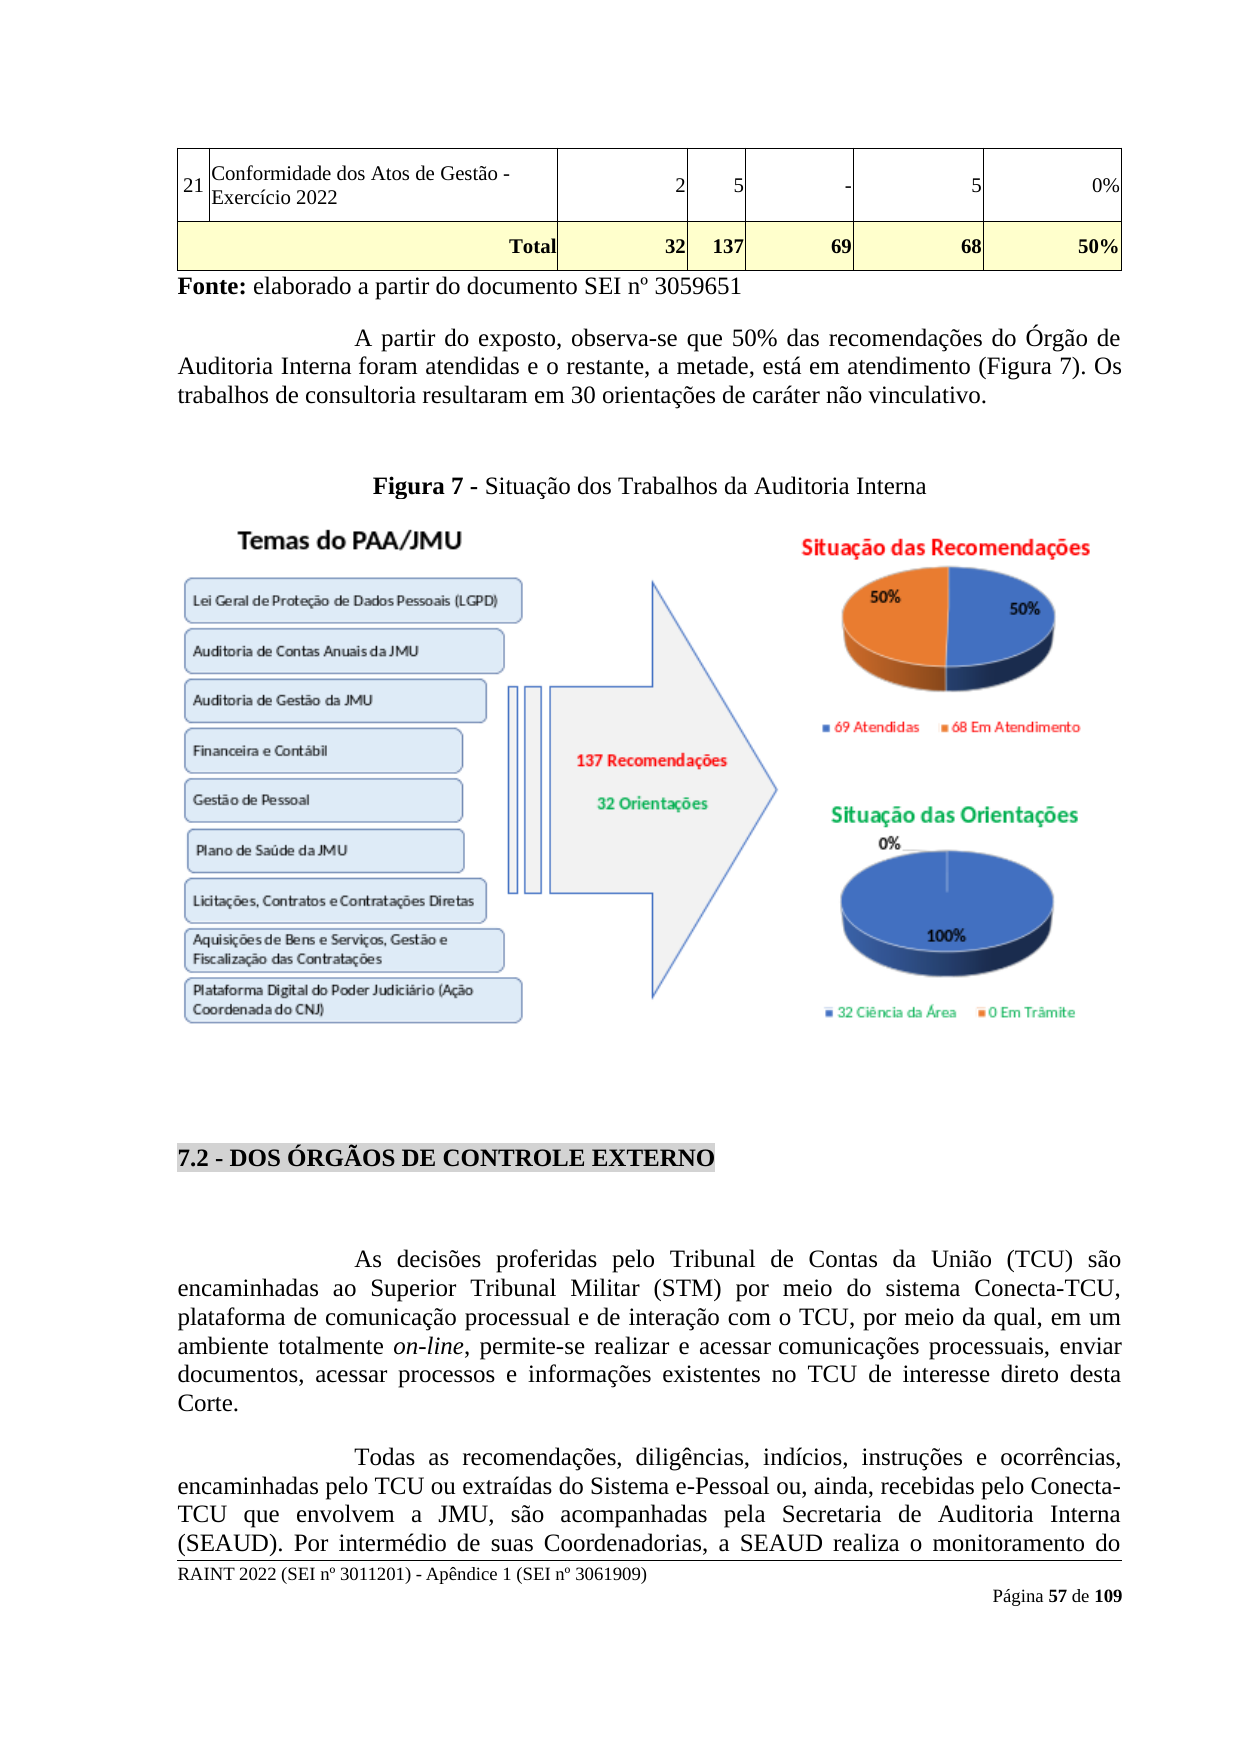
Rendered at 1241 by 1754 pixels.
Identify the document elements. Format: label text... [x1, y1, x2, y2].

table_cell 137 [688, 222, 745, 270]
table_cell - [746, 149, 853, 221]
text As decisões proferidas pelo Tribunal de Contas da União (TCU) são encaminhadas ao Superior Tribunal Militar (STM) por meio do sistema Conecta-TCU, plataforma de comunicação processual e de interação com o TCU, por meio da qual, em um ambiente totalmente on-line, permite-se realizar e acessar comunicações processuais, enviar documentos, acessar processos e informações existentes no TCU de interesse direto desta Corte. [177, 1244, 1122, 1417]
table_cell 0% [984, 149, 1121, 221]
text Todas as recomendações, diligências, indícios, instruções e ocorrências, encaminhadas pelo TCU ou extraídas do Sistema e-Pessoal ou, ainda, recebidas pelo Conecta-TCU que envolvem a JMU, são acompanhadas pela Secretaria de Auditoria Interna (SEAUD). Por intermédio de suas Coordenadorias, a SEAUD realiza o monitoramento do [177, 1442, 1122, 1557]
text Figura 7 - Situação dos Trabalhos da Auditoria Interna [177, 471, 1122, 499]
table_cell 69 [746, 222, 853, 270]
table_cell 50% [984, 222, 1121, 270]
text 7.2 - DOS ÓRGÃOS DE CONTROLE EXTERNO [177, 1143, 1122, 1172]
table_cell 68 [854, 222, 983, 270]
table_cell 21 [178, 149, 209, 221]
text Fonte: elaborado a partir do documento SEI nº 3059651 [177, 271, 1122, 300]
table_cell Total [178, 222, 557, 270]
table_cell 5 [854, 149, 983, 221]
table_cell Conformidade dos Atos de Gestão - Exercício 2022 [210, 149, 557, 221]
text A partir do exposto, observa-se que 50% das recomendações do Órgão de Auditoria Interna foram atendidas e o restante, a metade, está em atendimento (Figura 7). Os trabalhos de consultoria resultaram em 30 orientações de caráter não vinculativo. [177, 323, 1122, 409]
table_cell 32 [558, 222, 687, 270]
table_cell 2 [558, 149, 687, 221]
table_cell 5 [688, 149, 745, 221]
